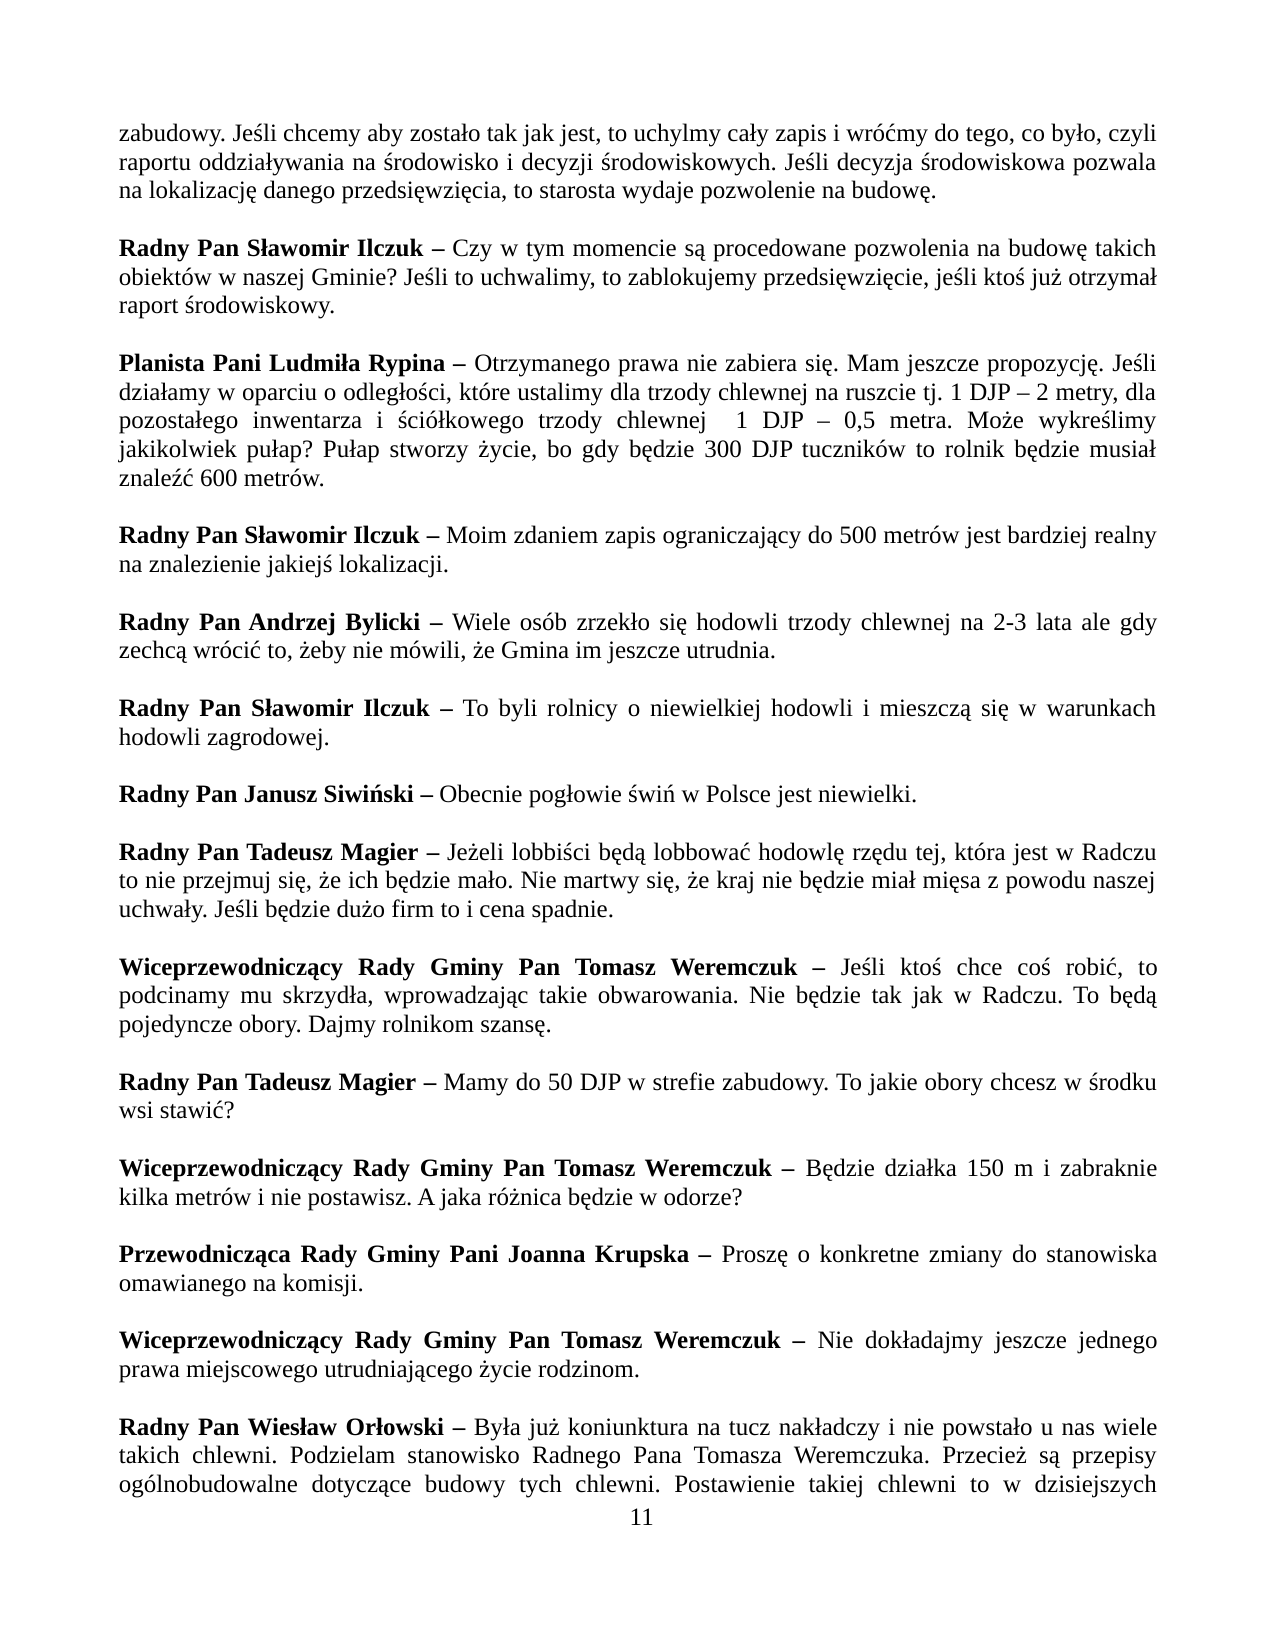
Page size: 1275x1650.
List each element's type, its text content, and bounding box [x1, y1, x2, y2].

text zabudowy. Jeśli chcemy aby zostało tak jak jest, to uchylmy cały zapis i wróćmy do tego, co było, czyli raportu oddziaływania na środowisko i decyzji środowiskowych. Jeśli decyzja środowiskowa pozwala na lokalizację danego przedsięwzięcia, to starosta wydaje pozwolenie na budowę. [119, 118, 1158, 204]
text Radny Pan Sławomir Ilczuk – Czy w tym momencie są procedowane pozwolenia na budowę takich obiektów w naszej Gminie? Jeśli to uchwalimy, to zablokujemy przedsięwzięcie, jeśli ktoś już otrzymał raport środowiskowy. [119, 233, 1158, 319]
text Radny Pan Andrzej Bylicki – Wiele osób zrzekło się hodowli trzody chlewnej na 2-3 lata ale gdy zechcą wrócić to, żeby nie mówili, że Gmina im jeszcze utrudnia. [119, 607, 1158, 664]
text Radny Pan Sławomir Ilczuk – Moim zdaniem zapis ograniczający do 500 metrów jest bardziej realny na znalezienie jakiejś lokalizacji. [119, 521, 1158, 578]
text Radny Pan Tadeusz Magier – Mamy do 50 DJP w strefie zabudowy. To jakie obory chcesz w środku wsi stawić? [119, 1067, 1158, 1124]
text Wiceprzewodniczący Rady Gminy Pan Tomasz Weremczuk – Jeśli ktoś chce coś robić, to podcinamy mu skrzydła, wprowadzając takie obwarowania. Nie będzie tak jak w Radczu. To będą pojedyncze obory. Dajmy rolnikom szansę. [119, 952, 1158, 1038]
text Radny Pan Tadeusz Magier – Jeżeli lobbiści będą lobbować hodowlę rzędu tej, która jest w Radczu to nie przejmuj się, że ich będzie mało. Nie martwy się, że kraj nie będzie miał mięsa z powodu naszej uchwały. Jeśli będzie dużo firm to i cena spadnie. [119, 837, 1158, 923]
text Planista Pani Ludmiła Rypina – Otrzymanego prawa nie zabiera się. Mam jeszcze propozycję. Jeśli działamy w oparciu o odległości, które ustalimy dla trzody chlewnej na ruszcie tj. 1 DJP – 2 metry, dla pozostałego inwentarza i ściółkowego trzody chlewnej 1 DJP – 0,5 metra. Może wykreślimy jakikolwiek pułap? Pułap stworzy życie, bo gdy będzie 300 DJP tuczników to rolnik będzie musiał znaleźć 600 metrów. [119, 348, 1158, 492]
text Wiceprzewodniczący Rady Gminy Pan Tomasz Weremczuk – Nie dokładajmy jeszcze jednego prawa miejscowego utrudniającego życie rodzinom. [119, 1326, 1158, 1383]
text Radny Pan Janusz Siwiński – Obecnie pogłowie świń w Polsce jest niewielki. [119, 779, 1158, 808]
text Radny Pan Wiesław Orłowski – Była już koniunktura na tucz nakładczy i nie powstało u nas wiele takich chlewni. Podzielam stanowisko Radnego Pana Tomasza Weremczuka. Przecież są przepisy ogólnobudowalne dotyczące budowy tych chlewni. Postawienie takiej chlewni to w dzisiejszych [119, 1412, 1158, 1498]
text Przewodnicząca Rady Gminy Pani Joanna Krupska – Proszę o konkretne zmiany do stanowiska omawianego na komisji. [119, 1239, 1158, 1297]
text Wiceprzewodniczący Rady Gminy Pan Tomasz Weremczuk – Będzie działka 150 m i zabraknie kilka metrów i nie postawisz. A jaka różnica będzie w odorze? [119, 1153, 1158, 1211]
text Radny Pan Sławomir Ilczuk – To byli rolnicy o niewielkiej hodowli i mieszczą się w warunkach hodowli zagrodowej. [119, 693, 1158, 751]
